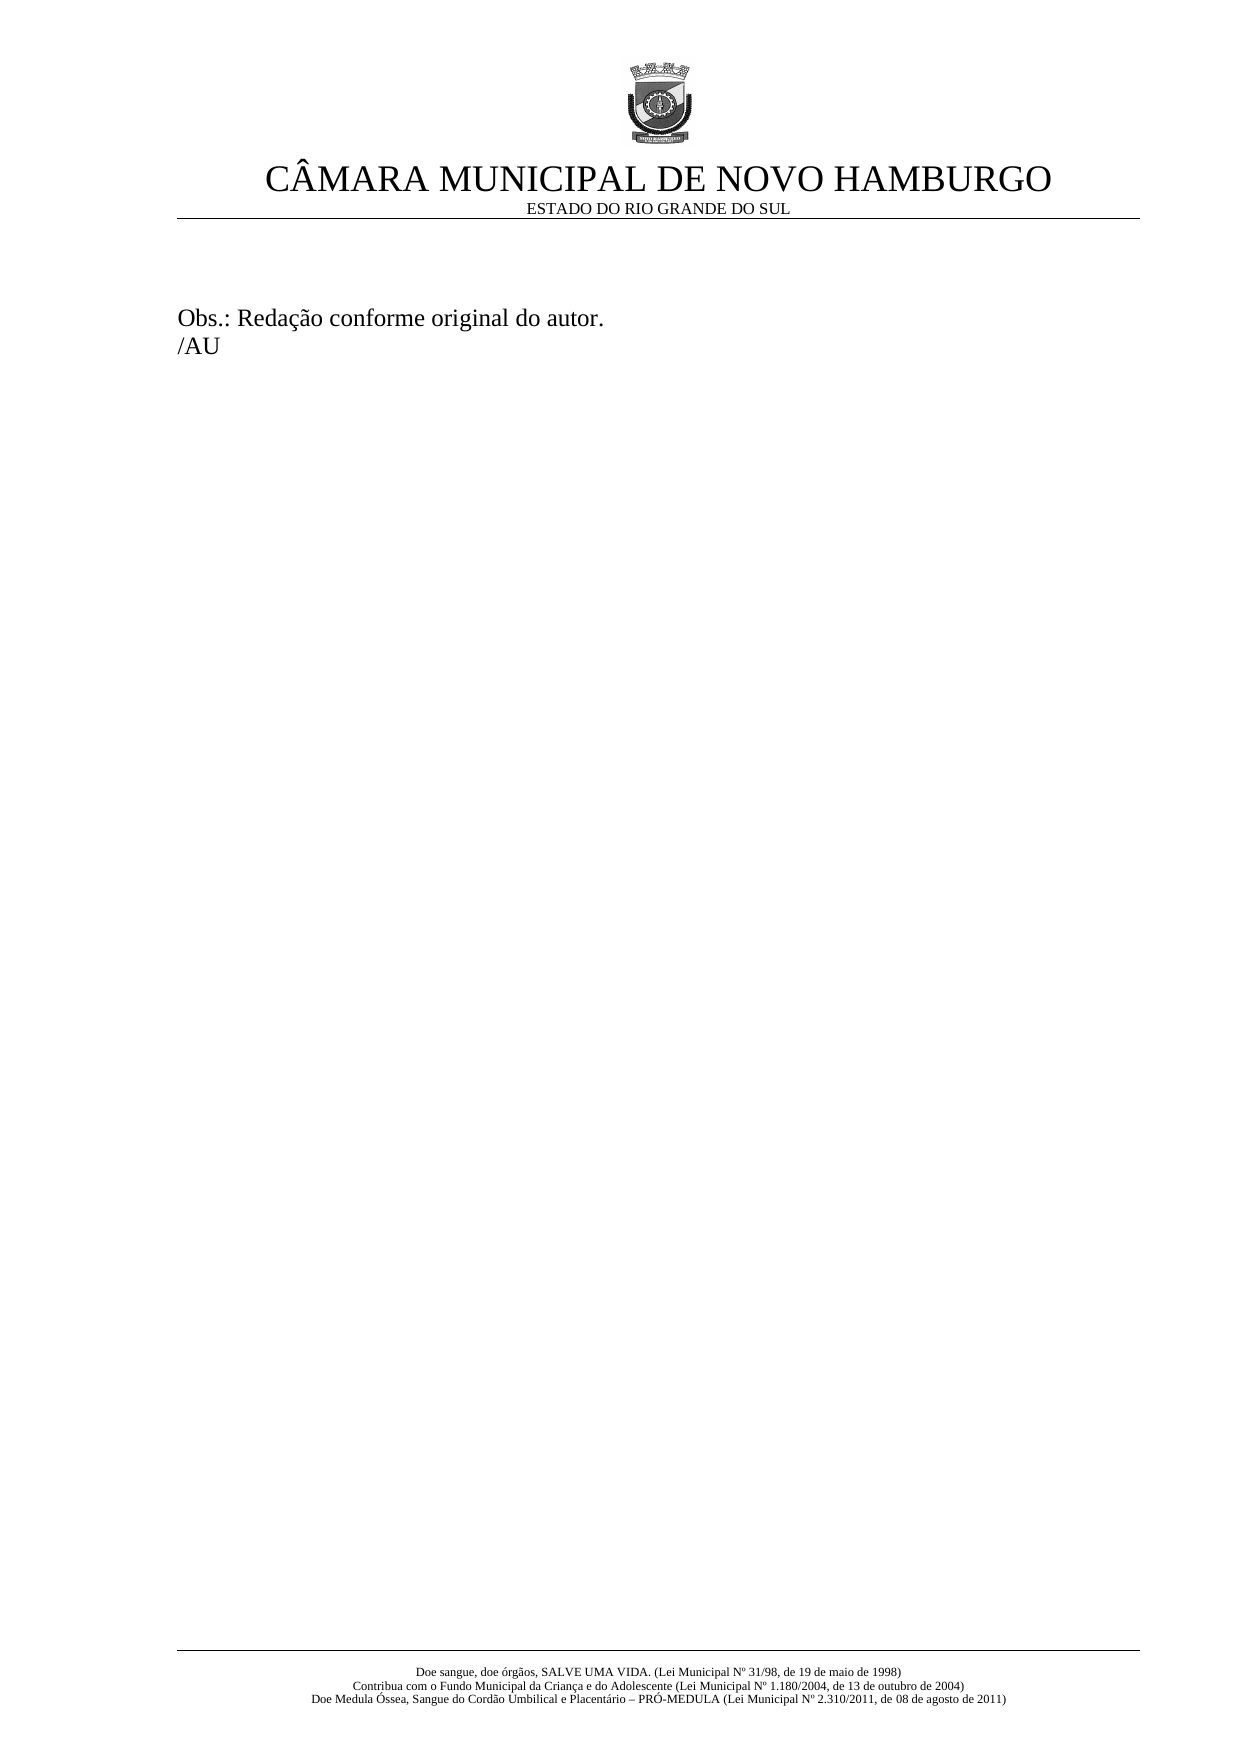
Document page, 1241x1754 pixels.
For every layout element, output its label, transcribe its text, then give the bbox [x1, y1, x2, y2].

text Obs.: Redação conforme original do autor. [177, 304, 1140, 332]
text /AU [177, 332, 1140, 359]
